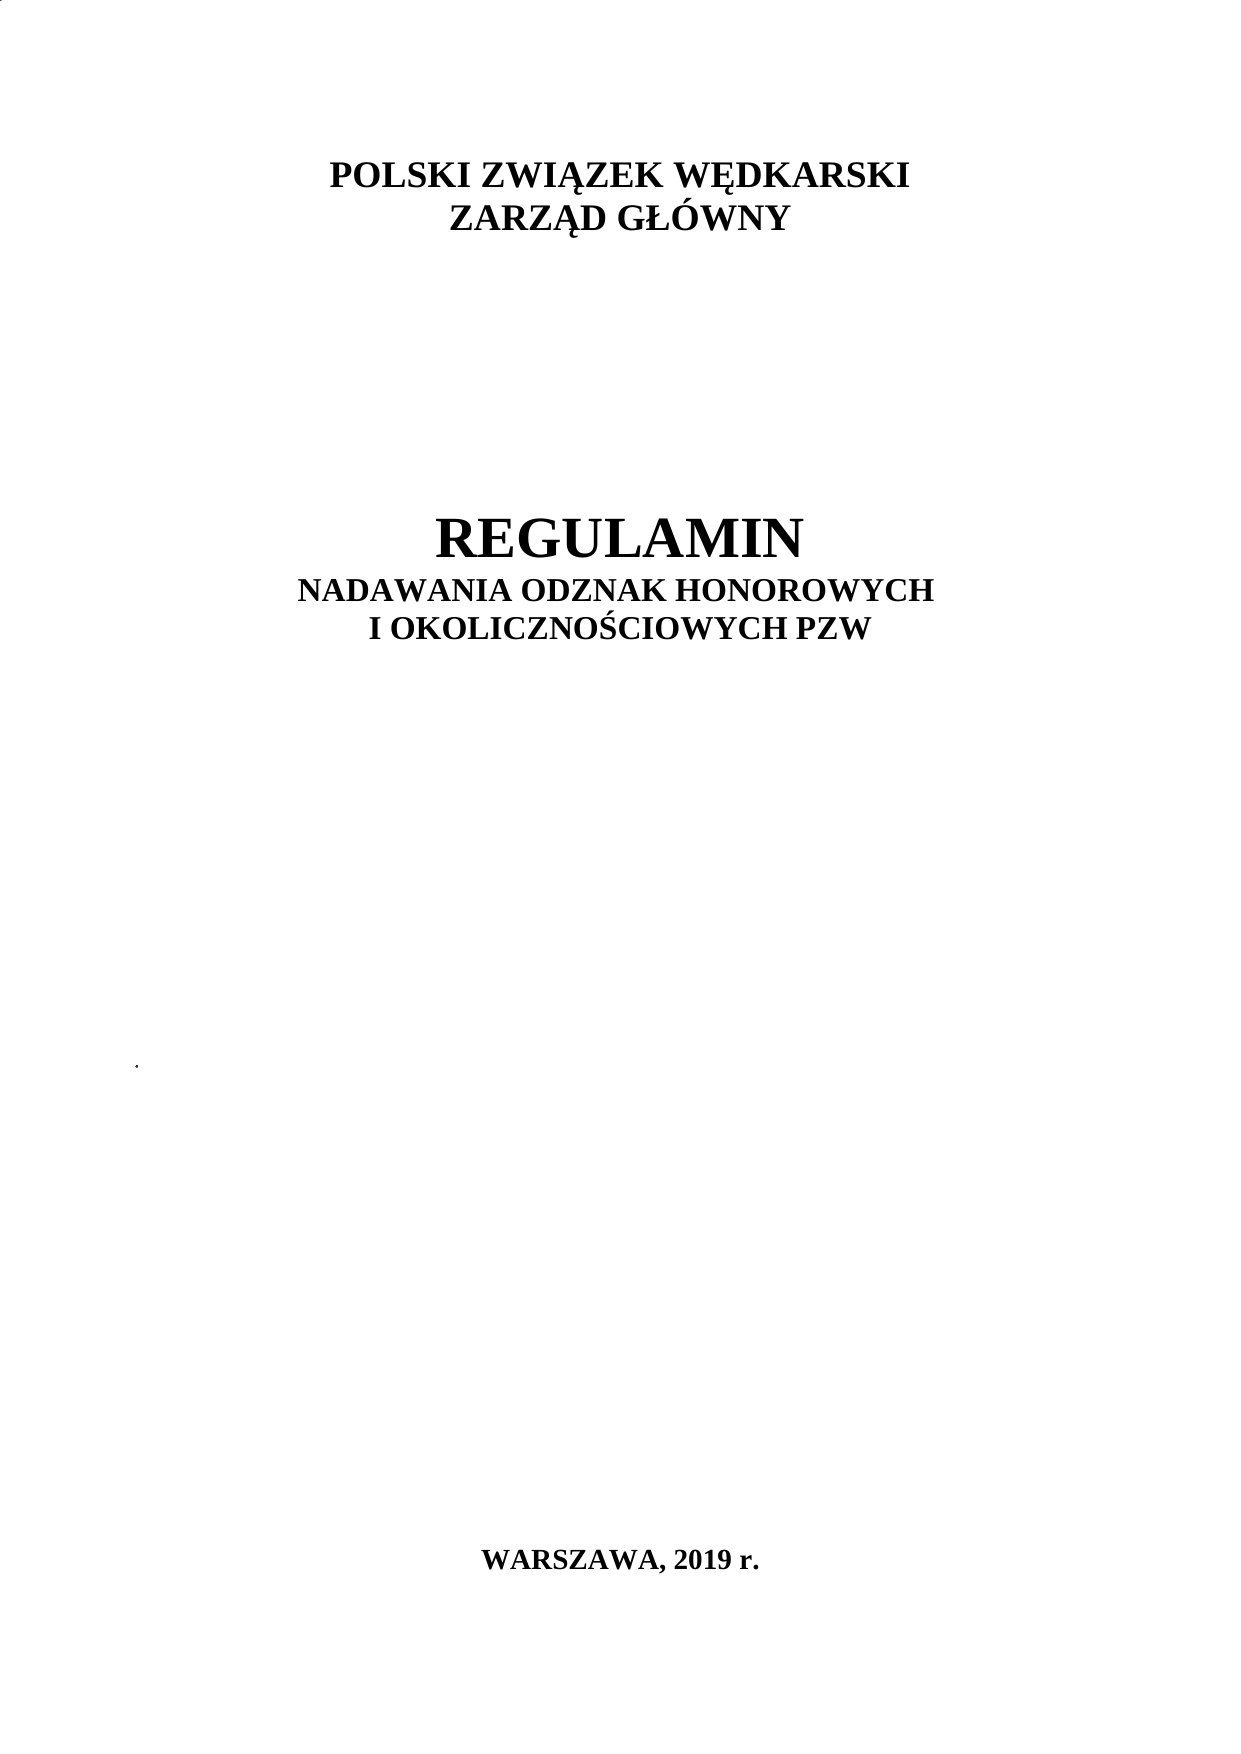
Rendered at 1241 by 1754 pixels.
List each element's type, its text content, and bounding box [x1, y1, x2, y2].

text REGULAMIN [135, 503, 1105, 570]
text NADAWANIA ODZNAK HONOROWYCH [135, 570, 1105, 608]
text WARSZAWA, 2019 r. [135, 1542, 1105, 1575]
text ZARZĄD GŁÓWNY [135, 195, 1105, 238]
text I OKOLICZNOŚCIOWYCH PZW [135, 608, 1105, 647]
text POLSKI ZWIĄZEK WĘDKARSKI [135, 152, 1105, 195]
